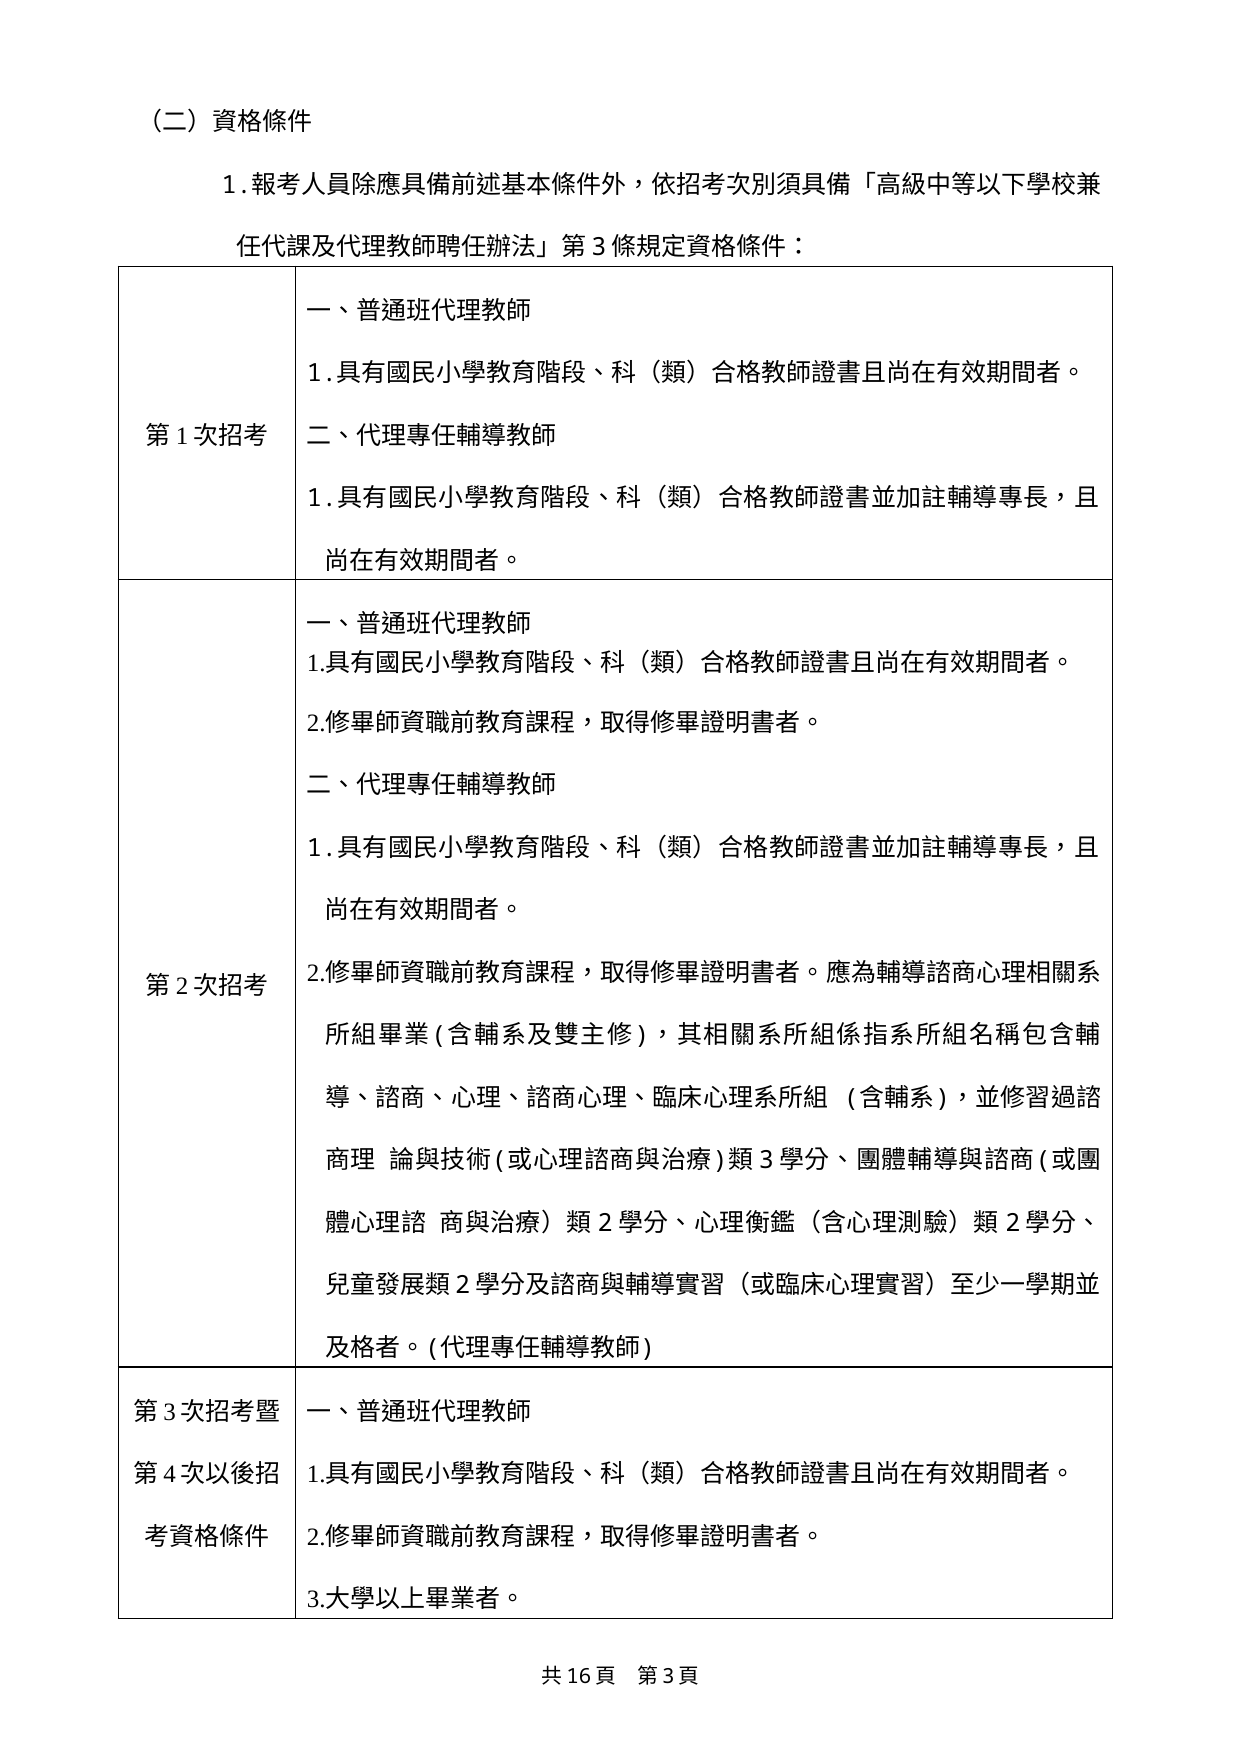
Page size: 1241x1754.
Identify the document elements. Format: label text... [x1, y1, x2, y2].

table_header 第1次招考 [119, 267, 295, 579]
text 1.報考人員除應具備前述基本條件外，依招考次別須具備「高級中等以下學校兼任代課及代理教師聘任辦法」第3條規定資格條件： [221, 141, 1122, 266]
table_cell 一、普通班代理教師 1.具有國民小學教育階段、科（類）合格教師證書且尚在有效期間者。 2.修畢師資職前教育課程，取得修畢證明書者。 3.大學以上畢業者。 [296, 1368, 1112, 1617]
text （二）資格條件 [118, 78, 1122, 141]
table_cell 第2次招考 [119, 580, 295, 1366]
table_header 一、普通班代理教師 1.具有國民小學教育階段、科（類）合格教師證書且尚在有效期間者。 二、代理專任輔導教師 1.具有國民小學教育階段、科（類）合格教師證書並加註輔導專長，且尚在有效期間者。 [296, 267, 1112, 579]
table_cell 第3次招考暨 第4次以後招考資格條件 [119, 1368, 295, 1617]
table_cell 一、普通班代理教師 1.具有國民小學教育階段、科（類）合格教師證書且尚在有效期間者。 2.修畢師資職前教育課程，取得修畢證明書者。 二、代理專任輔導教師 1.具有國民小學教育階段、科（類）合格教師證書並加註輔導專長，且尚在有效期間者。 2.修畢師資職前教育課程，取得修畢證明書者。應為輔導諮商心理相關系所組畢業(含輔系及雙主修)，其相關系所組係指系所組名稱包含輔 導、諮商、心理、諮商心理、臨床心理系所組 (含輔系)，並修習過諮商理 論與技術(或心理諮商與治療)類3學分、團體輔導與諮商(或團體心理諮 商與治療）類2學分、心理衡鑑（含心理測驗）類2學分、兒童發展類2學分及諮商與輔導實習（或臨床心理實習）至少一學期並及格者。(代理專任輔導教師) [296, 580, 1112, 1366]
